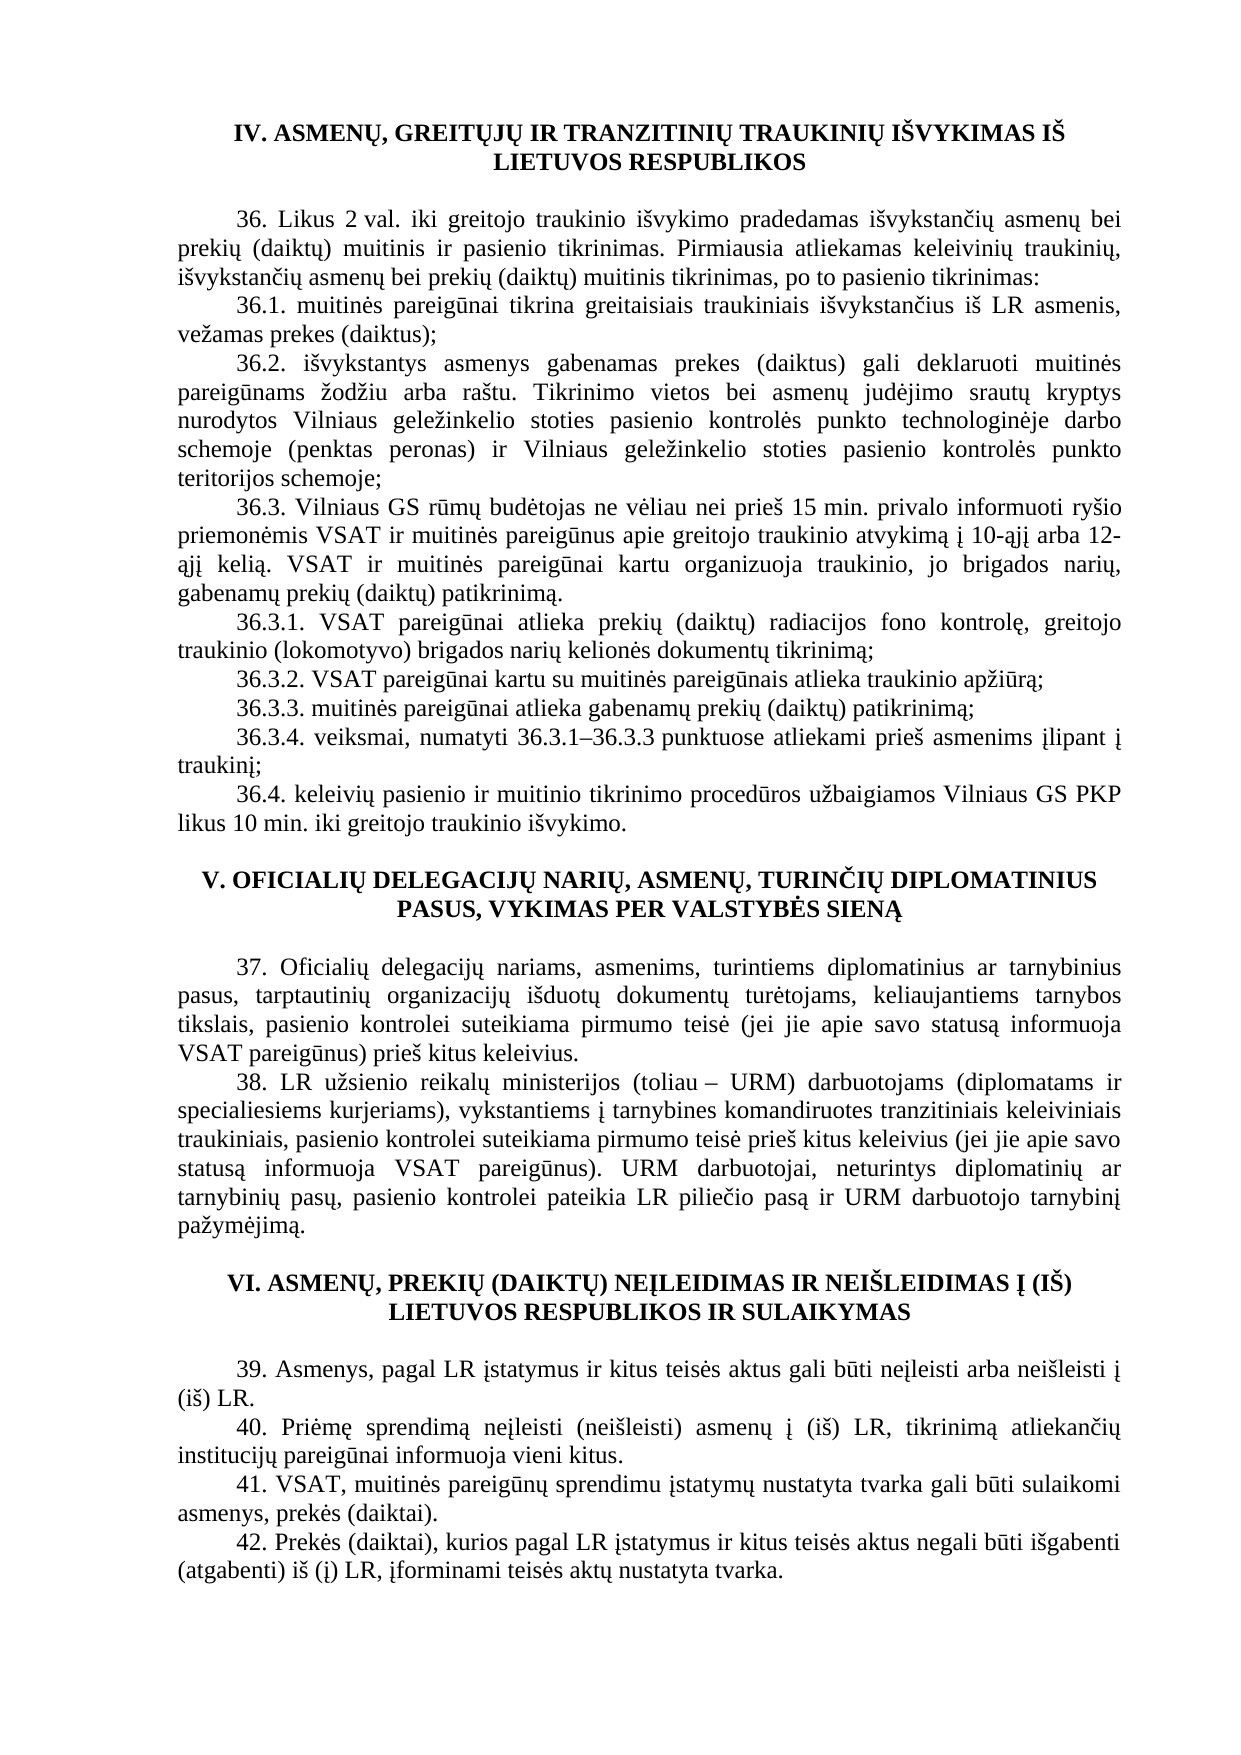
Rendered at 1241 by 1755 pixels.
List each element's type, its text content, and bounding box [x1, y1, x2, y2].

text 36.3. Vilniaus GS rūmų budėtojas ne vėliau nei prieš 15 min. privalo informuoti ryšio priemonėmis VSAT ir muitinės pareigūnus apie greitojo traukinio atvykimą į 10-ąjį arba 12-ąjį kelią. VSAT ir muitinės pareigūnai kartu organizuoja traukinio, jo brigados narių, gabenamų prekių (daiktų) patikrinimą. [177, 492, 1122, 607]
text 42. Prekės (daiktai), kurios pagal LR įstatymus ir kitus teisės aktus negali būti išgabenti (atgabenti) iš (į) LR, įforminami teisės aktų nustatyta tvarka. [177, 1527, 1122, 1584]
text 39. Asmenys, pagal LR įstatymus ir kitus teisės aktus gali būti neįleisti arba neišleisti į (iš) LR. [177, 1354, 1122, 1412]
text 36. Likus 2 val. iki greitojo traukinio išvykimo pradedamas išvykstančių asmenų bei prekių (daiktų) muitinis ir pasienio tikrinimas. Pirmiausia atliekamas keleivinių traukinių, išvykstančių asmenų bei prekių (daiktų) muitinis tikrinimas, po to pasienio tikrinimas: [177, 204, 1122, 291]
text 36.3.2. VSAT pareigūnai kartu su muitinės pareigūnais atlieka traukinio apžiūrą; [177, 664, 1122, 693]
text 38. LR užsienio reikalų ministerijos (toliau – URM) darbuotojams (diplomatams ir specialiesiems kurjeriams), vykstantiems į tarnybines komandiruotes tranzitiniais keleiviniais traukiniais, pasienio kontrolei suteikiama pirmumo teisė prieš kitus keleivius (jei jie apie savo statusą informuoja VSAT pareigūnus). URM darbuotojai, neturintys diplomatinių ar tarnybinių pasų, pasienio kontrolei pateikia LR piliečio pasą ir URM darbuotojo tarnybinį pažymėjimą. [177, 1067, 1122, 1239]
text 36.4. keleivių pasienio ir muitinio tikrinimo procedūros užbaigiamos Vilniaus GS PKP likus 10 min. iki greitojo traukinio išvykimo. [177, 779, 1122, 837]
text 36.3.3. muitinės pareigūnai atlieka gabenamų prekių (daiktų) patikrinimą; [177, 693, 1122, 722]
text 37. Oficialių delegacijų nariams, asmenims, turintiems diplomatinius ar tarnybinius pasus, tarptautinių organizacijų išduotų dokumentų turėtojams, keliaujantiems tarnybos tikslais, pasienio kontrolei suteikiama pirmumo teisė (jei jie apie savo statusą informuoja VSAT pareigūnus) prieš kitus keleivius. [177, 952, 1122, 1067]
text 40. Priėmę sprendimą neįleisti (neišleisti) asmenų į (iš) LR, tikrinimą atliekančių institucijų pareigūnai informuoja vieni kitus. [177, 1412, 1122, 1469]
text IV. ASMENŲ, GREITŲJŲ IR TRANZITINIŲ TRAUKINIŲ IŠVYKIMAS IŠ LIETUVOS RESPUBLIKOS [177, 118, 1122, 176]
text 36.3.1. VSAT pareigūnai atlieka prekių (daiktų) radiacijos fono kontrolę, greitojo traukinio (lokomotyvo) brigados narių kelionės dokumentų tikrinimą; [177, 607, 1122, 664]
text 36.1. muitinės pareigūnai tikrina greitaisiais traukiniais išvykstančius iš LR asmenis, vežamas prekes (daiktus); [177, 291, 1122, 348]
text 36.3.4. veiksmai, numatyti 36.3.1–36.3.3 punktuose atliekami prieš asmenims įlipant į traukinį; [177, 722, 1122, 779]
text 41. VSAT, muitinės pareigūnų sprendimu įstatymų nustatyta tvarka gali būti sulaikomi asmenys, prekės (daiktai). [177, 1469, 1122, 1527]
text V. OFICIALIŲ DELEGACIJŲ NARIŲ, ASMENŲ, TURINČIŲ DIPLOMATINIUS PASUS, VYKIMAS PER VALSTYBĖS SIENĄ [177, 866, 1122, 923]
text 36.2. išvykstantys asmenys gabenamas prekes (daiktus) gali deklaruoti muitinės pareigūnams žodžiu arba raštu. Tikrinimo vietos bei asmenų judėjimo srautų kryptys nurodytos Vilniaus geležinkelio stoties pasienio kontrolės punkto technologinėje darbo schemoje (penktas peronas) ir Vilniaus geležinkelio stoties pasienio kontrolės punkto teritorijos schemoje; [177, 348, 1122, 492]
text VI. ASMENŲ, PREKIŲ (DAIKTŲ) NEĮLEIDIMAS IR NEIŠLEIDIMAS Į (IŠ) LIETUVOS RESPUBLIKOS IR SULAIKYMAS [177, 1268, 1122, 1326]
